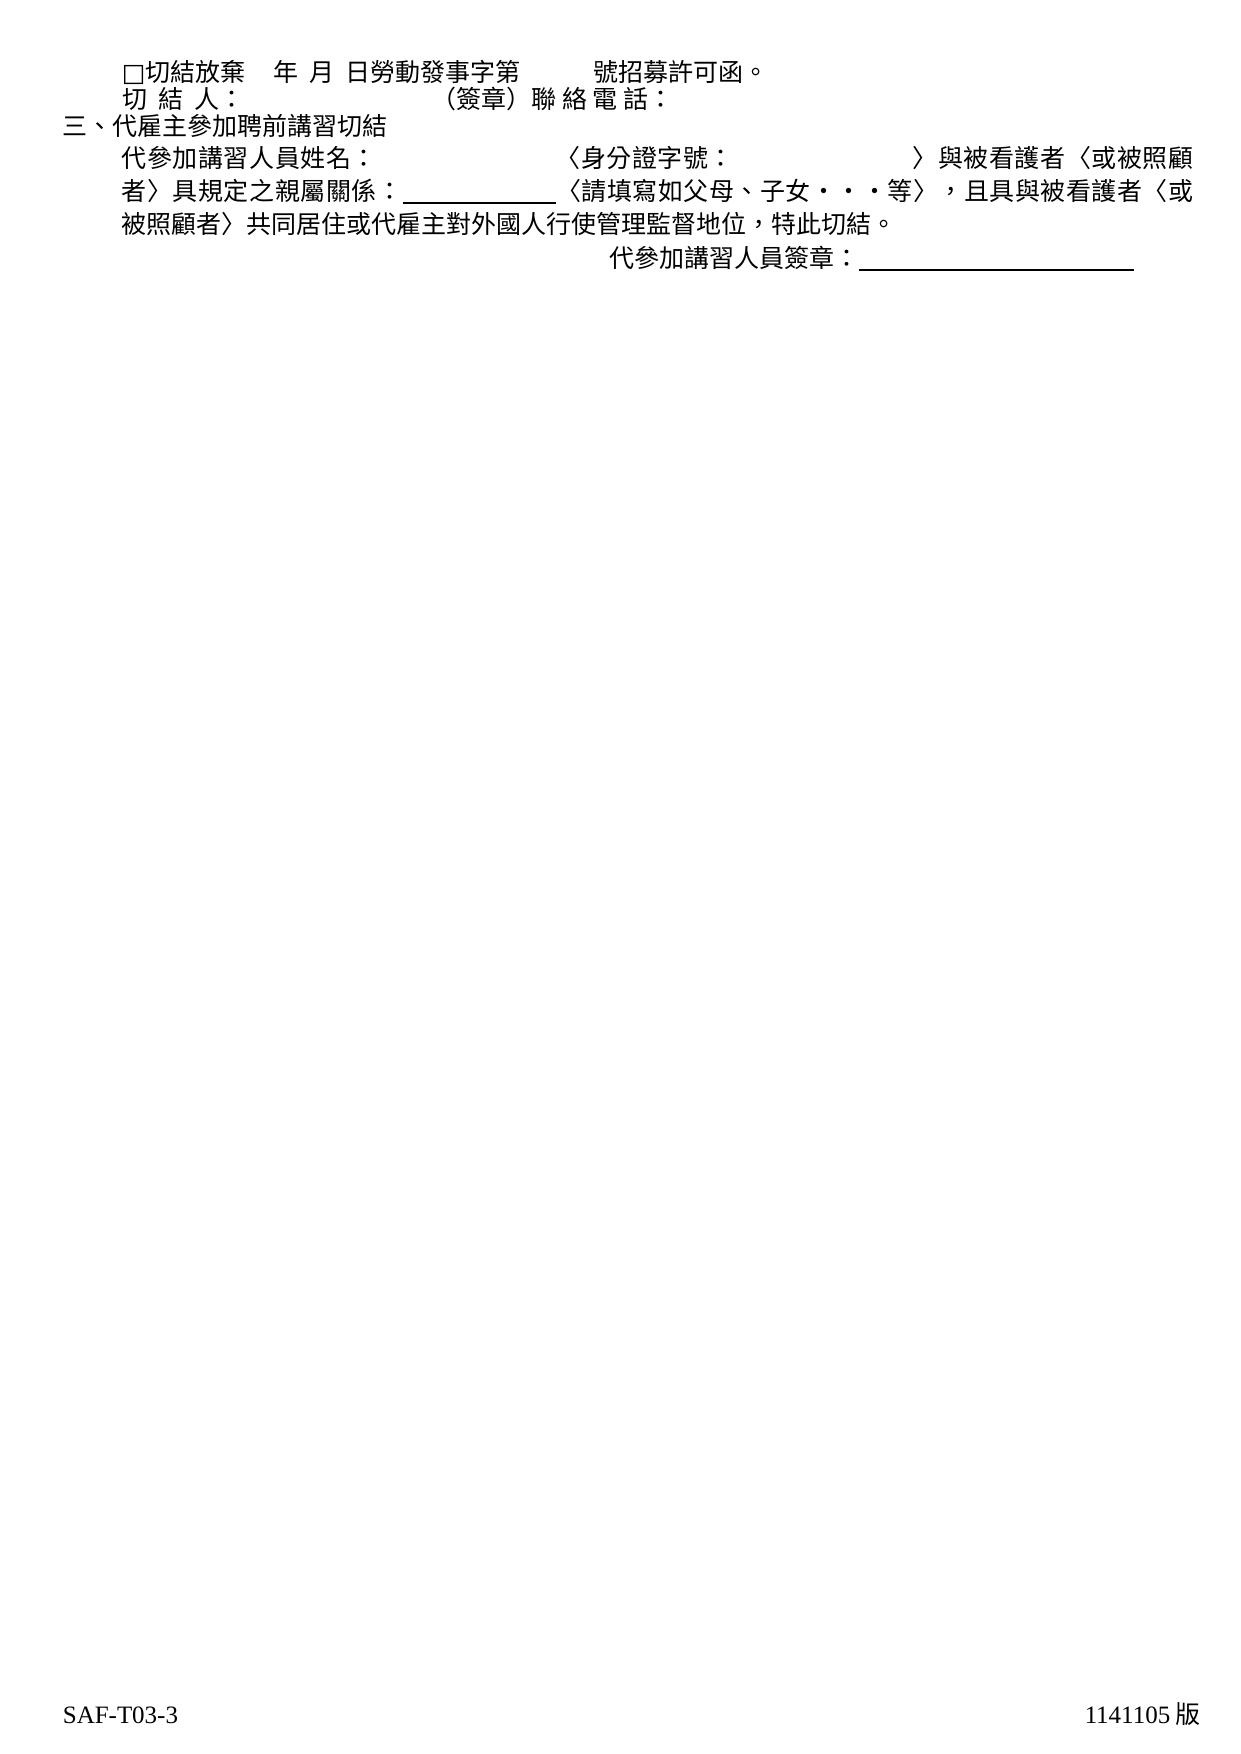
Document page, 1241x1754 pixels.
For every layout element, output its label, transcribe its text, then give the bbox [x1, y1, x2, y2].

text 三、代雇主參加聘前講習切結 [63, 113, 1194, 140]
text □切結放棄 年 月 日勞動發事字第 號招募許可函。 [122, 52, 1194, 88]
text 代參加講習人員簽章： [122, 240, 1194, 274]
text 切 結 人： （簽章）聯 絡 電 話： [122, 88, 1194, 113]
text 代參加講習人員姓名： 〈身分證字號： 〉與被看護者〈或被照顧者〉具規定之親屬關係： 〈請填寫如父母、子女・・・等〉，且具與被看護者〈或被照顧者〉共同居住或代雇主對外國人行使管理監督地位，特此切結。 [122, 140, 1194, 240]
